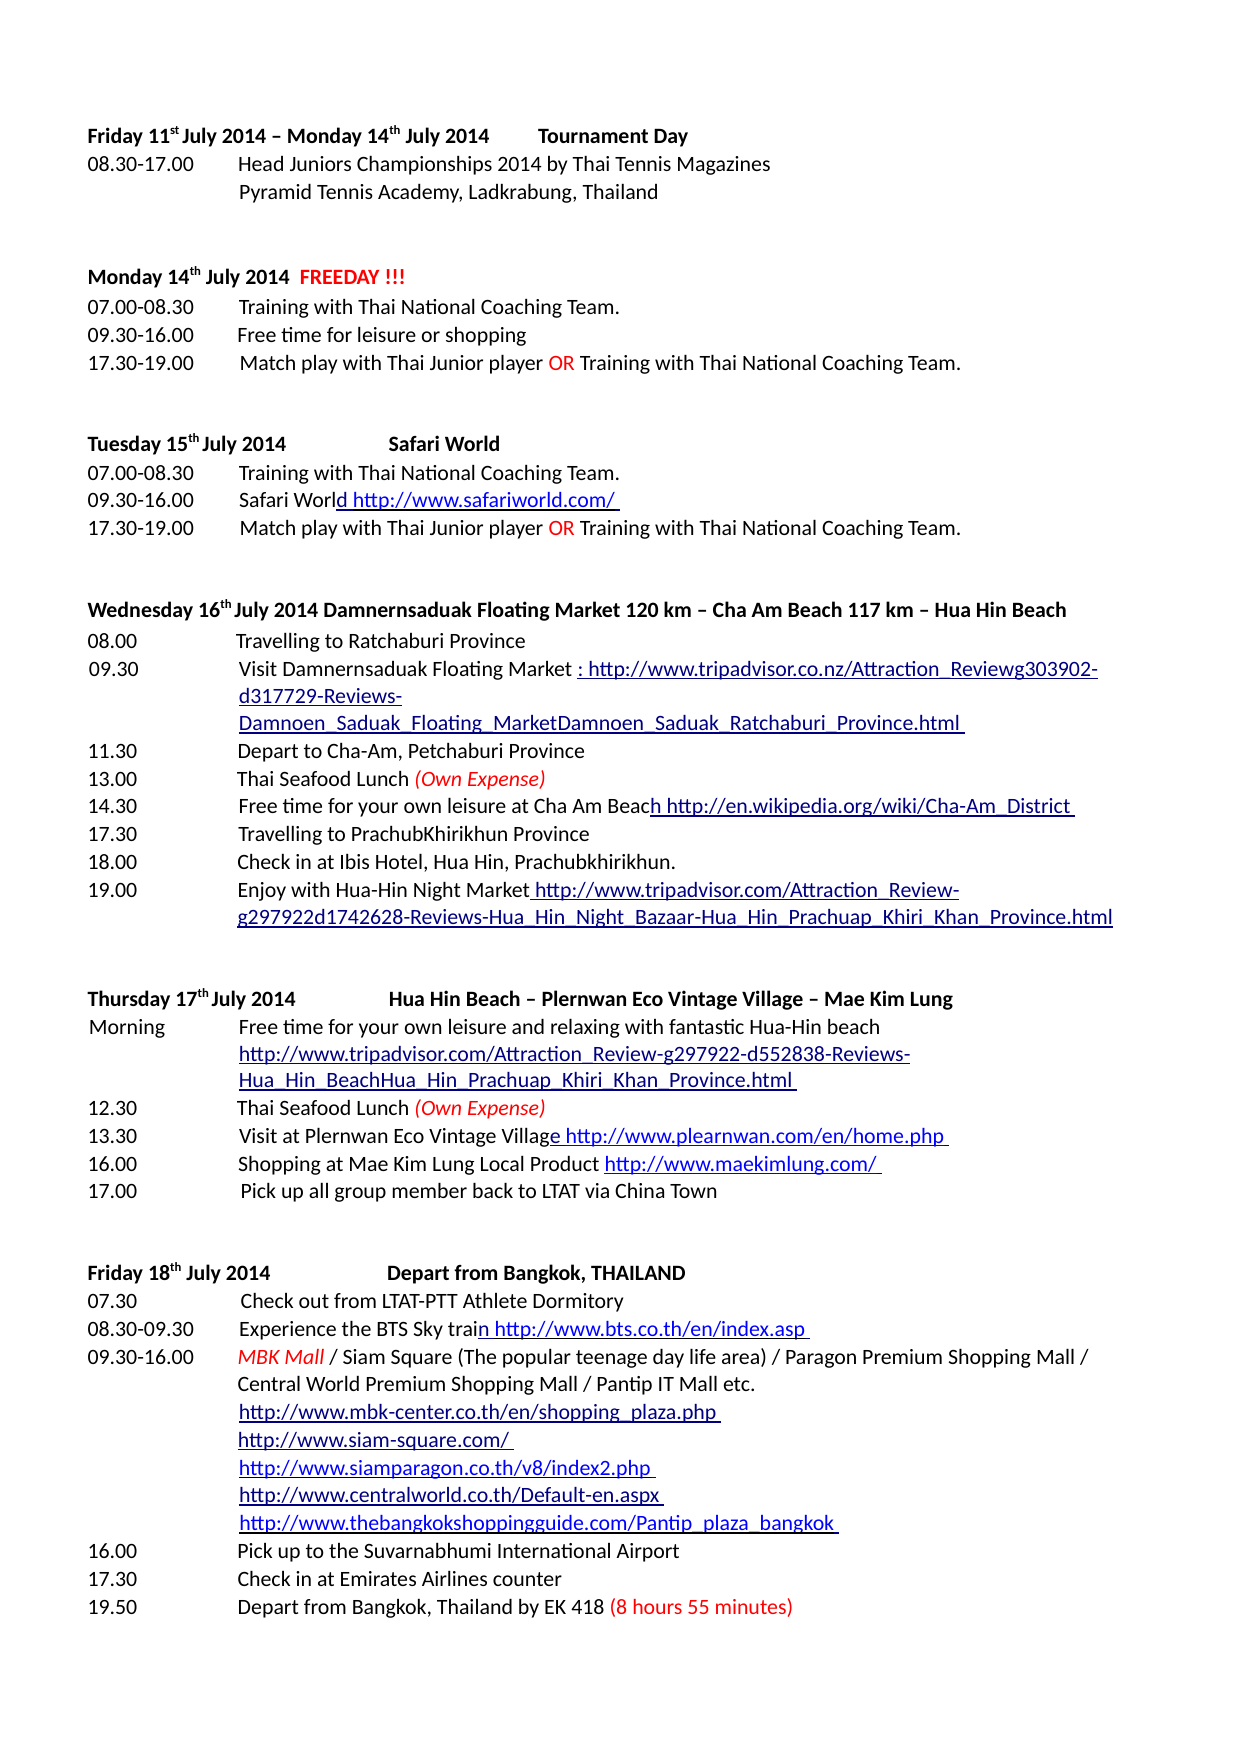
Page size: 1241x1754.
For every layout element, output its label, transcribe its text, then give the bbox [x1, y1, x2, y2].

subtitle Friday 11st July 2014 – Monday 14th July 2014 Tournament Day [87, 122, 1117, 149]
text 17.30-19.00 Match play with Thai Junior player OR Training with Thai National Coaching Team. [87, 514, 1117, 541]
text 08.00 Travelling to Ratchaburi Province [87, 627, 1117, 654]
text 19.00 Enjoy with Hua-Hin Night Market http://www.tripadvisor.com/Attraction_Review-g297922d1742628-Reviews-Hua_Hin_Night_Bazaar-Hua_Hin_Prachuap_Khiri_Khan_Province.html [87, 876, 1117, 930]
text 11.30 Depart to Cha-Am, Petchaburi Province [87, 737, 1117, 763]
text 07.00-08.30 Training with Thai National Coaching Team. [87, 293, 1117, 320]
text http://www.centralworld.co.th/Default-en.aspx [87, 1482, 1117, 1508]
text 17.30 Check in at Emirates Airlines counter [87, 1565, 1117, 1592]
text 09.30-16.00 Free time for leisure or shopping [87, 321, 1117, 348]
text 17.30-19.00 Match play with Thai Junior player OR Training with Thai National Coaching Team. [87, 349, 1117, 375]
text 13.00 Thai Seafood Lunch (Own Expense) [87, 765, 1117, 791]
text 19.50 Depart from Bangkok, Thailand by EK 418 (8 hours 55 minutes) [87, 1593, 1117, 1619]
text http://www.thebangkokshoppingguide.com/Pantip_plaza_bangkok [87, 1509, 1117, 1536]
text 14.30 Free time for your own leisure at Cha Am Beach http://en.wikipedia.org/wiki/Cha-Am_District [87, 792, 1117, 819]
text 08.30-17.00 Head Juniors Championships 2014 by Thai Tennis Magazines [87, 150, 1117, 177]
text 13.30 Visit at Plernwan Eco Vintage Village http://www.plearnwan.com/en/home.php [87, 1122, 1117, 1148]
text 09.30-16.00 Safari World http://www.safariworld.com/ [87, 486, 1117, 513]
text http://www.siam-square.com/ [87, 1426, 1117, 1453]
text Morning Free time for your own leisure and relaxing with fantastic Hua-Hin beach http://www.tripadvisor.com/Attraction_Review-g297922-d552838-Reviews-Hua_Hin_BeachHua_Hin_Prachuap_Khiri_Khan_Province.html [89, 1013, 1117, 1093]
text 18.00 Check in at Ibis Hotel, Hua Hin, Prachubkhirikhun. [87, 848, 1117, 875]
text http://www.mbk-center.co.th/en/shopping_plaza.php [239, 1398, 1117, 1425]
text 17.30 Travelling to PrachubKhirikhun Province [87, 820, 1117, 847]
text http://www.siamparagon.co.th/v8/index2.php [239, 1454, 1117, 1481]
text 07.00-08.30 Training with Thai National Coaching Team. [87, 459, 1117, 485]
subtitle Tuesday 15th July 2014 Safari World [87, 430, 1117, 457]
subtitle Friday 18th July 2014 Depart from Bangkok, THAILAND [87, 1259, 1117, 1286]
text 09.30-16.00 MBK Mall / Siam Square (The popular teenage day life area) / Paragon Premium Shopping Mall / Central World Premium Shopping Mall / Pantip IT Mall etc. [87, 1343, 1117, 1397]
text 17.00 Pick up all group member back to LTAT via China Town [87, 1177, 1117, 1204]
text 07.30 Check out from LTAT-PTT Athlete Dormitory [87, 1287, 1117, 1314]
text Pyramid Tennis Academy, Ladkrabung, Thailand [87, 178, 1117, 205]
subtitle Thursday 17th July 2014 Hua Hin Beach – Plernwan Eco Vintage Village – Mae Kim Lung [87, 985, 1117, 1012]
text 09.30 Visit Damnernsaduak Floating Market : http://www.tripadvisor.co.nz/Attraction_Reviewg303902-d317729-Reviews-Damnoen_Saduak_Floating_MarketDamnoen_Saduak_Ratchaburi_Province.html [89, 655, 1117, 736]
text 16.00 Pick up to the Suvarnabhumi International Airport [87, 1537, 1117, 1564]
text Monday 14th July 2014 FREEDAY !!! [87, 263, 1117, 290]
text 12.30 Thai Seafood Lunch (Own Expense) [87, 1094, 1117, 1121]
text 08.30-09.30 Experience the BTS Sky train http://www.bts.co.th/en/index.asp [87, 1315, 1117, 1342]
text 16.00 Shopping at Mae Kim Lung Local Product http://www.maekimlung.com/ [87, 1150, 1117, 1176]
subtitle Wednesday 16th July 2014 Damnernsaduak Floating Market 120 km – Cha Am Beach 117 km – Hua Hin Beach [87, 596, 1117, 622]
